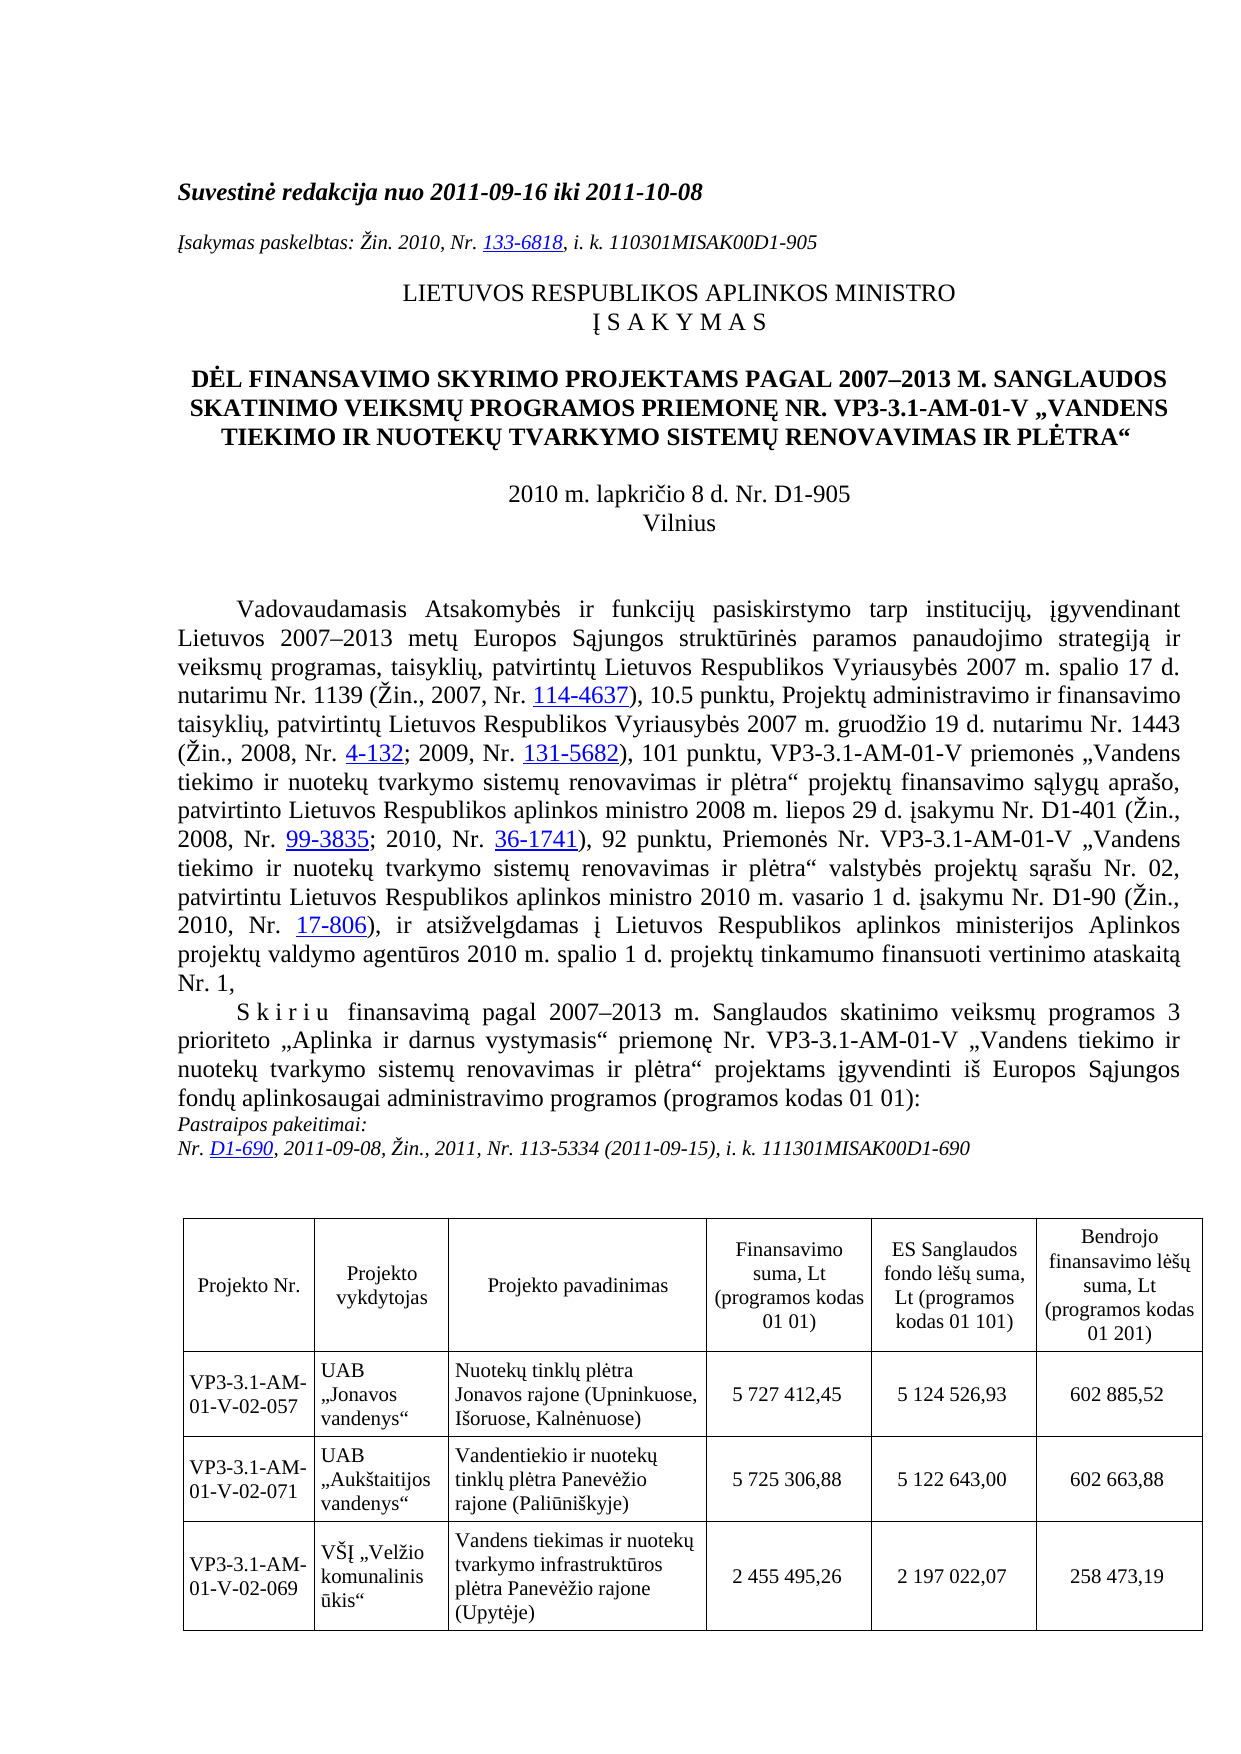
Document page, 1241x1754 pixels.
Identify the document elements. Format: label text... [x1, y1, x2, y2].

table_cell UAB „Jonavos vandenys“ [315, 1352, 448, 1436]
table_cell VŠĮ „Velžio komunalinis ūkis“ [315, 1522, 448, 1630]
table_header ES Sanglaudos fondo lėšų suma, Lt (programos kodas 01 101) [872, 1219, 1036, 1351]
table_cell 258 473,19 [1037, 1522, 1202, 1630]
table_cell UAB „Aukštaitijos vandenys“ [315, 1437, 448, 1521]
text 2010 m. lapkričio 8 d. Nr. D1-905 [177, 479, 1181, 508]
text ĮSAKYMAS [177, 307, 1181, 336]
text Pastraipos pakeitimai: [177, 1112, 1181, 1136]
table_header Projekto Nr. [184, 1219, 314, 1351]
table_cell 602 885,52 [1037, 1352, 1202, 1436]
table_header Bendrojo finansavimo lėšų suma, Lt (programos kodas 01 201) [1037, 1219, 1202, 1351]
table_cell 2 455 495,26 [707, 1522, 871, 1630]
table_header Finansavimo suma, Lt (programos kodas 01 01) [707, 1219, 871, 1351]
table_cell Vandens tiekimas ir nuotekų tvarkymo infrastruktūros plėtra Panevėžio rajone (Upytėje) [449, 1522, 706, 1630]
table_cell VP3-3.1-AM-01-V-02-069 [184, 1522, 314, 1630]
table_cell Vandentiekio ir nuotekų tinklų plėtra Panevėžio rajone (Paliūniškyje) [449, 1437, 706, 1521]
table_cell VP3-3.1-AM-01-V-02-057 [184, 1352, 314, 1436]
table_cell 5 725 306,88 [707, 1437, 871, 1521]
text DĖL FINANSAVIMO SKYRIMO PROJEKTAMS PAGAL 2007–2013 M. SANGLAUDOS SKATINIMO VEIKSMŲ PROGRAMOS PRIEMONĘ Nr. VP3-3.1-AM-01-V „VANDENS TIEKIMO IR NUOTEKŲ TVARKYMO SISTEMŲ RENOVAVIMAS IR PLĖTRA“ [177, 364, 1181, 451]
table_cell VP3-3.1-AM-01-V-02-071 [184, 1437, 314, 1521]
text Vilnius [177, 508, 1181, 537]
table_header Projekto vykdytojas [315, 1219, 448, 1351]
text Nr. D1-690, 2011-09-08, Žin., 2011, Nr. 113-5334 (2011-09-15), i. k. 111301MISAK00D1-690 [177, 1136, 1181, 1160]
text Vadovaudamasis Atsakomybės ir funkcijų pasiskirstymo tarp institucijų, įgyvendinant Lietuvos 2007–2013 metų Europos Sąjungos struktūrinės paramos panaudojimo strategiją ir veiksmų programas, taisyklių, patvirtintų Lietuvos Respublikos Vyriausybės 2007 m. spalio 17 d. nutarimu Nr. 1139 (Žin., 2007, Nr. 114-4637), 10.5 punktu, Projektų administravimo ir finansavimo taisyklių, patvirtintų Lietuvos Respublikos Vyriausybės 2007 m. gruodžio 19 d. nutarimu Nr. 1443 (Žin., 2008, Nr. 4-132; 2009, Nr. 131-5682), 101 punktu, VP3-3.1-AM-01-V priemonės „Vandens tiekimo ir nuotekų tvarkymo sistemų renovavimas ir plėtra“ projektų finansavimo sąlygų aprašo, patvirtinto Lietuvos Respublikos aplinkos ministro 2008 m. liepos 29 d. įsakymu Nr. D1-401 (Žin., 2008, Nr. 99-3835; 2010, Nr. 36-1741), 92 punktu, Priemonės Nr. VP3-3.1-AM-01-V „Vandens tiekimo ir nuotekų tvarkymo sistemų renovavimas ir plėtra“ valstybės projektų sąrašu Nr. 02, patvirtintu Lietuvos Respublikos aplinkos ministro 2010 m. vasario 1 d. įsakymu Nr. D1-90 (Žin., 2010, Nr. 17-806), ir atsižvelgdamas į Lietuvos Respublikos aplinkos ministerijos Aplinkos projektų valdymo agentūros 2010 m. spalio 1 d. projektų tinkamumo finansuoti vertinimo ataskaitą Nr. 1, [177, 594, 1181, 997]
table_cell Nuotekų tinklų plėtra Jonavos rajone (Upninkuose, Išoruose, Kalnėnuose) [449, 1352, 706, 1436]
text Suvestinė redakcija nuo 2011-09-16 iki 2011-10-08 [177, 177, 1181, 206]
text Įsakymas paskelbtas: Žin. 2010, Nr. 133-6818, i. k. 110301MISAK00D1-905 [177, 230, 1181, 254]
table_cell 5 727 412,45 [707, 1352, 871, 1436]
text Skiriu finansavimą pagal 2007–2013 m. Sanglaudos skatinimo veiksmų programos 3 prioriteto „Aplinka ir darnus vystymasis“ priemonę Nr. VP3-3.1-AM-01-V „Vandens tiekimo ir nuotekų tvarkymo sistemų renovavimas ir plėtra“ projektams įgyvendinti iš Europos Sąjungos fondų aplinkosaugai administravimo programos (programos kodas 01 01): [177, 997, 1181, 1112]
table_header Projekto pavadinimas [449, 1219, 706, 1351]
table_cell 5 122 643,00 [872, 1437, 1036, 1521]
table_cell 2 197 022,07 [872, 1522, 1036, 1630]
text LIETUVOS RESPUBLIKOS APLINKOS MINISTRO [177, 278, 1181, 307]
table_cell 602 663,88 [1037, 1437, 1202, 1521]
table_cell 5 124 526,93 [872, 1352, 1036, 1436]
